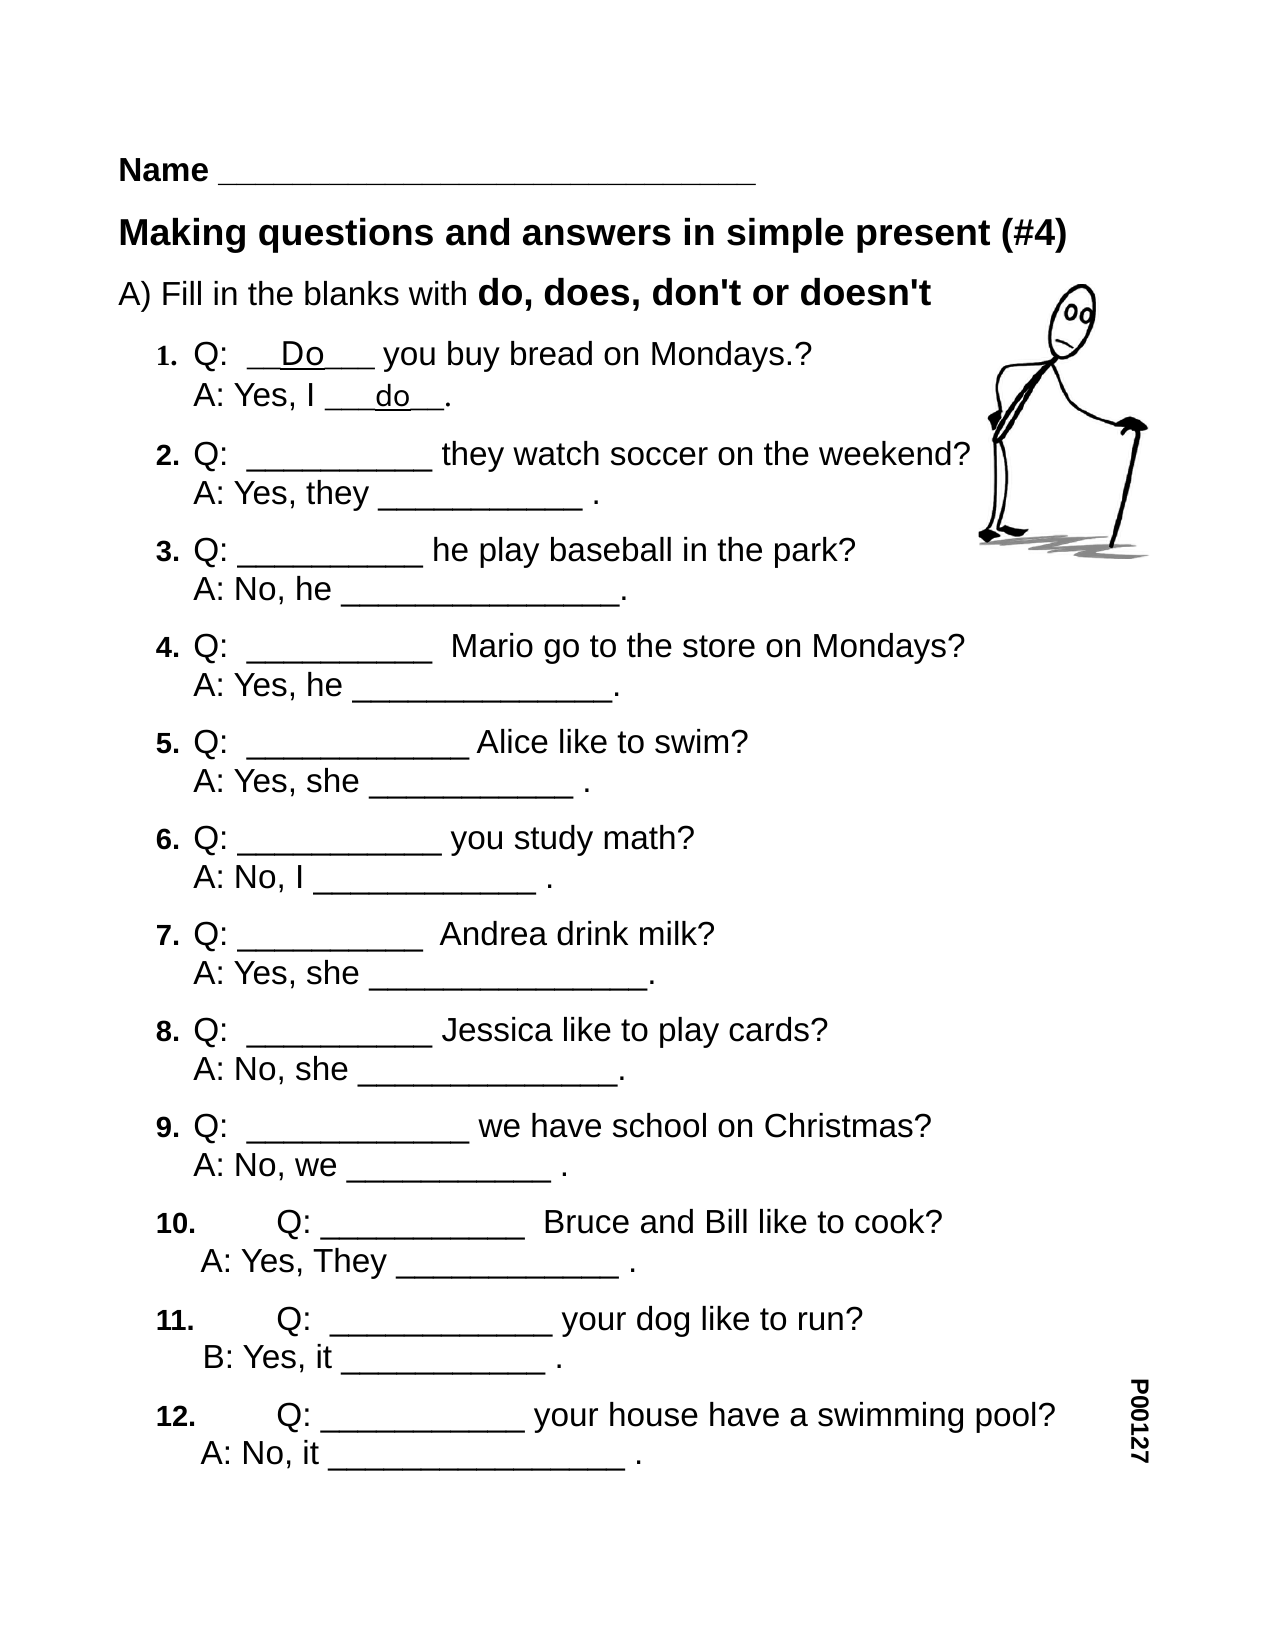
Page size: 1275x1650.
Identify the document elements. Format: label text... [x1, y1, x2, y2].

list Q: ___________ Bruce and Bill like to cook? A: Yes, They ____________ . [156, 1203, 1157, 1299]
text Making questions and answers in simple present (#4) [118, 210, 1157, 253]
list Q: __________ they watch soccer on the weekend? A: Yes, they ___________ . [156, 434, 978, 530]
list Q: ___________ you study math? A: No, I ____________ . [156, 818, 1157, 914]
list Q: __________ Mario go to the store on Mondays? A: Yes, he ______________. [156, 626, 1157, 722]
list Q: ____________ Alice like to swim? A: Yes, she ___________ . [156, 722, 1157, 818]
picture [978, 284, 1150, 565]
list Q: __________ Jessica like to play cards? A: No, she ______________. [156, 1011, 1157, 1107]
list Q: ____________ we have school on Christmas? A: No, we ___________ . [156, 1107, 1157, 1203]
text Name _____________________________ [118, 150, 1157, 188]
list Q: __________ he play baseball in the park? A: No, he _______________. [156, 530, 1157, 626]
list Q: ____________ your dog like to run? B: Yes, it ___________ . [156, 1299, 1157, 1395]
list Q: ___________ your house have a swimming pool? A: No, it ________________ . [156, 1395, 1157, 1472]
list Q: __________ Andrea drink milk? A: Yes, she _______________. [156, 914, 1157, 1011]
list Q: __Do___ you buy bread on Mondays.? A: Yes, I ___do__. [156, 330, 978, 434]
text A) Fill in the blanks with do, does, don't or doesn't [118, 270, 1157, 313]
